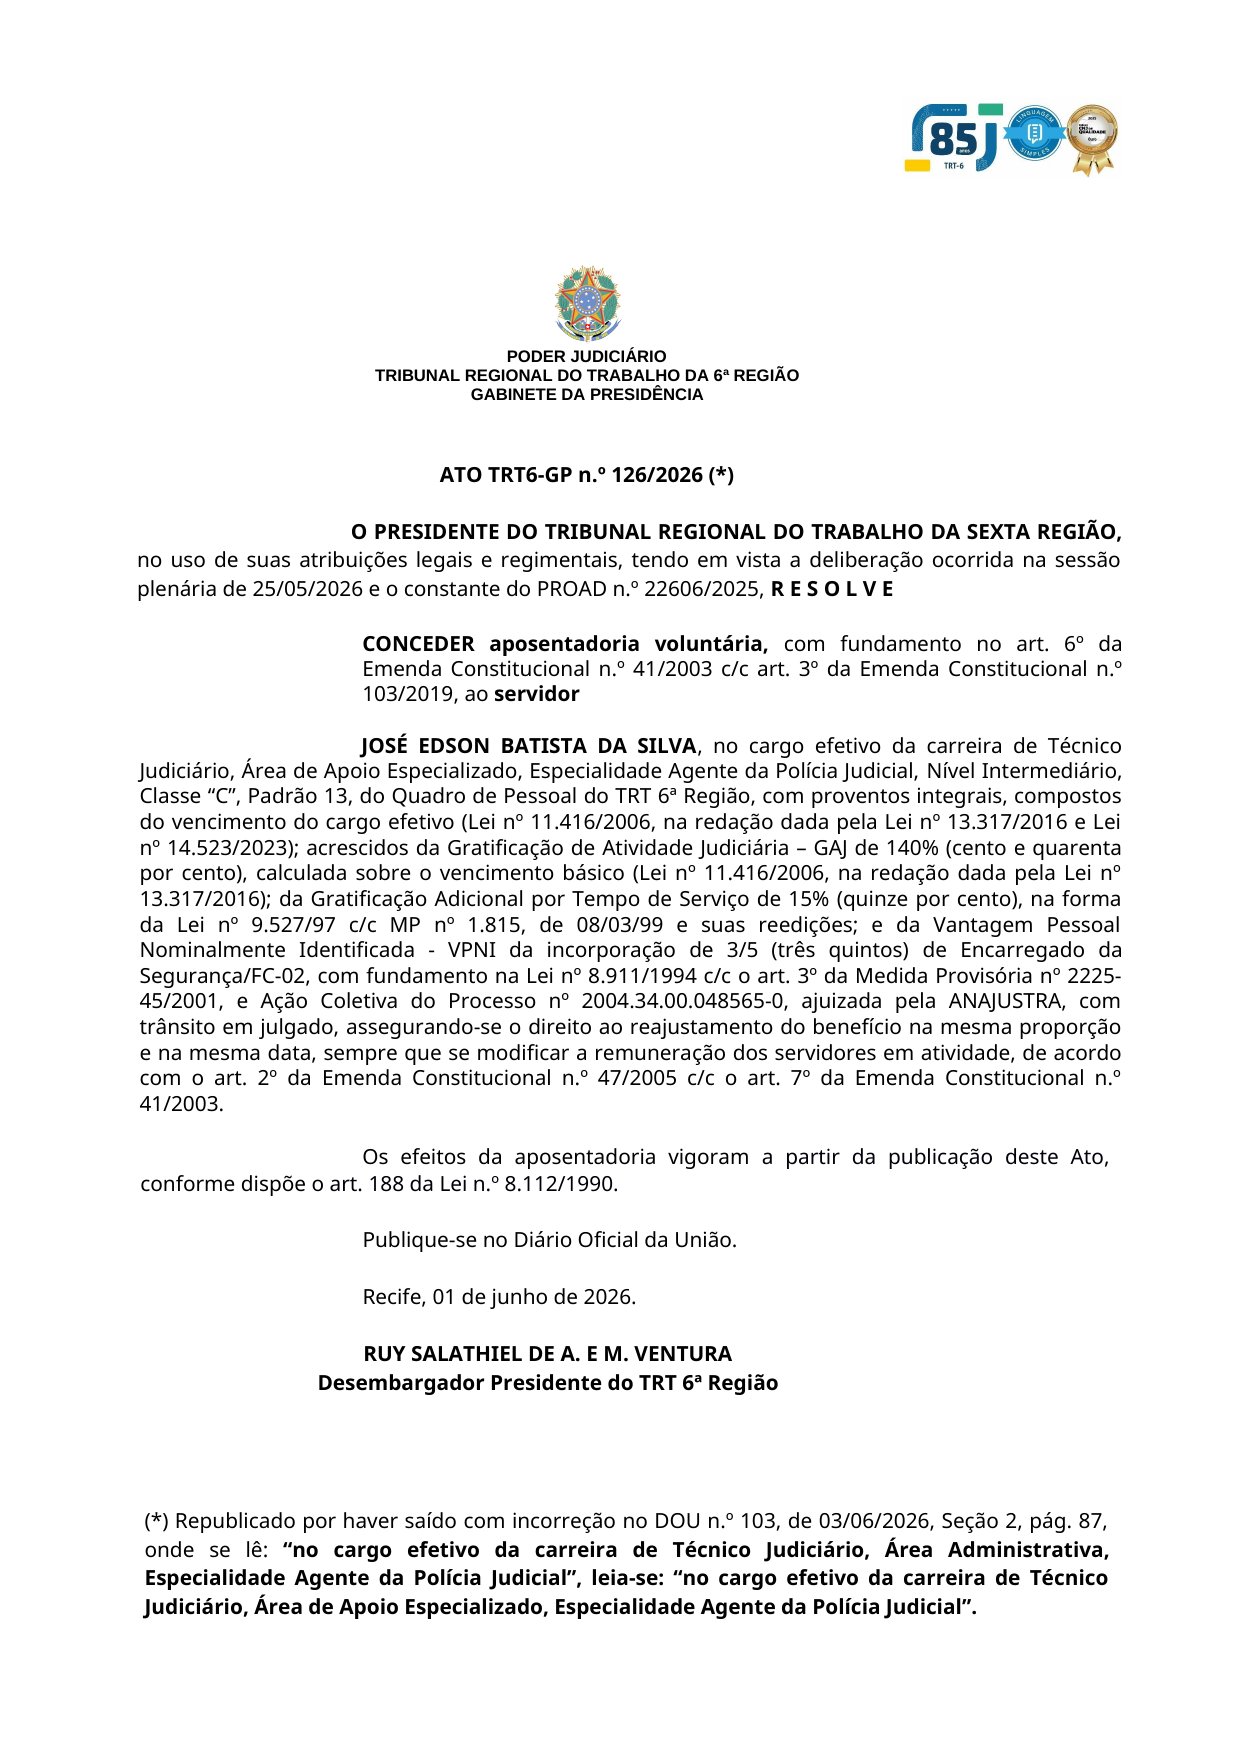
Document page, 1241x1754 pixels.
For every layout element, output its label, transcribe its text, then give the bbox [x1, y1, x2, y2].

text TRIBUNAL REGIONAL DO TRABALHO DA 6ª REGIÃO [52, 366, 1123, 385]
picture [548, 261, 626, 347]
text Desembargador Presidente do TRT 6ª Região [317, 1368, 1033, 1396]
text JOSÉ EDSON BATISTA DA SILVA, no cargo efetivo da carreira de Técnico Judiciário, Área de Apoio Especializado, Especialidade Agente da Polícia Judicial, Nível Intermediário, Classe “C”, Padrão 13, do Quadro de Pessoal do TRT 6ª Região, com proventos integrais, compostos do vencimento do cargo efetivo (Lei nº 11.416/2006, na redação dada pela Lei nº 13.317/2016 e Lei nº 14.523/2023); acrescidos da Gratificação de Atividade Judiciária – GAJ de 140% (cento e quarenta por cento), calculada sobre o vencimento básico (Lei nº 11.416/2006, na redação dada pela Lei nº 13.317/2016); da Gratificação Adicional por Tempo de Serviço de 15% (quinze por cento), na forma da Lei nº 9.527/97 c/c MP nº 1.815, de 08/03/99 e suas reedições; e da Vantagem Pessoal Nominalmente Identificada - VPNI da incorporação de 3/5 (três quintos) de Encarregado da Segurança/FC-02, com fundamento na Lei nº 8.911/1994 c/c o art. 3º da Medida Provisória nº 2225-45/2001, e Ação Coletiva do Processo nº 2004.34.00.048565-0, ajuizada pela ANAJUSTRA, com trânsito em julgado, assegurando-se o direito ao reajustamento do benefício na mesma proporção e na mesma data, sempre que se modificar a remuneração dos servidores em atividade, de acordo com o art. 2º da Emenda Constitucional n.º 47/2005 c/c o art. 7º da Emenda Constitucional n.º 41/2003. [139, 733, 1123, 1117]
text ATO TRT6-GP n.º 126/2026 (*) [139, 460, 1034, 489]
text CONCEDER aposentadoria voluntária, com fundamento no art. 6º da Emenda Constitucional n.º 41/2003 c/c art. 3º da Emenda Constitucional n.º 103/2019, ao servidor [362, 631, 1123, 708]
text PODER JUDICIÁRIO [51, 347, 1123, 366]
text O PRESIDENTE DO TRIBUNAL REGIONAL DO TRABALHO DA SEXTA REGIÃO, no uso de suas atribuições legais e regimentais, tendo em vista a deliberação ocorrida na sessão plenária de 25/05/2026 e o constante do PROAD n.º 22606/2025, R E S O L V E [137, 517, 1123, 602]
text GABINETE DA PRESIDÊNCIA [52, 385, 1123, 404]
picture [901, 97, 1123, 178]
text Publique-se no Diário Oficial da União. [139, 1226, 1034, 1254]
text Recife, 01 de junho de 2026. [139, 1282, 1034, 1311]
text Os efeitos da aposentadoria vigoram a partir da publicação deste Ato, conforme dispõe o art. 188 da Lei n.º 8.112/1990. [140, 1143, 1110, 1197]
text RUY SALATHIEL DE A. E M. VENTURA [363, 1339, 1033, 1368]
text (*) Republicado por haver saído com incorreção no DOU n.º 103, de 03/06/2026, Seção 2, pág. 87, onde se lê: “no cargo efetivo da carreira de Técnico Judiciário, Área Administrativa, Especialidade Agente da Polícia Judicial”, leia-se: “no cargo efetivo da carreira de Técnico Judiciário, Área de Apoio Especializado, Especialidade Agente da Polícia Judicial”. [144, 1506, 1110, 1620]
